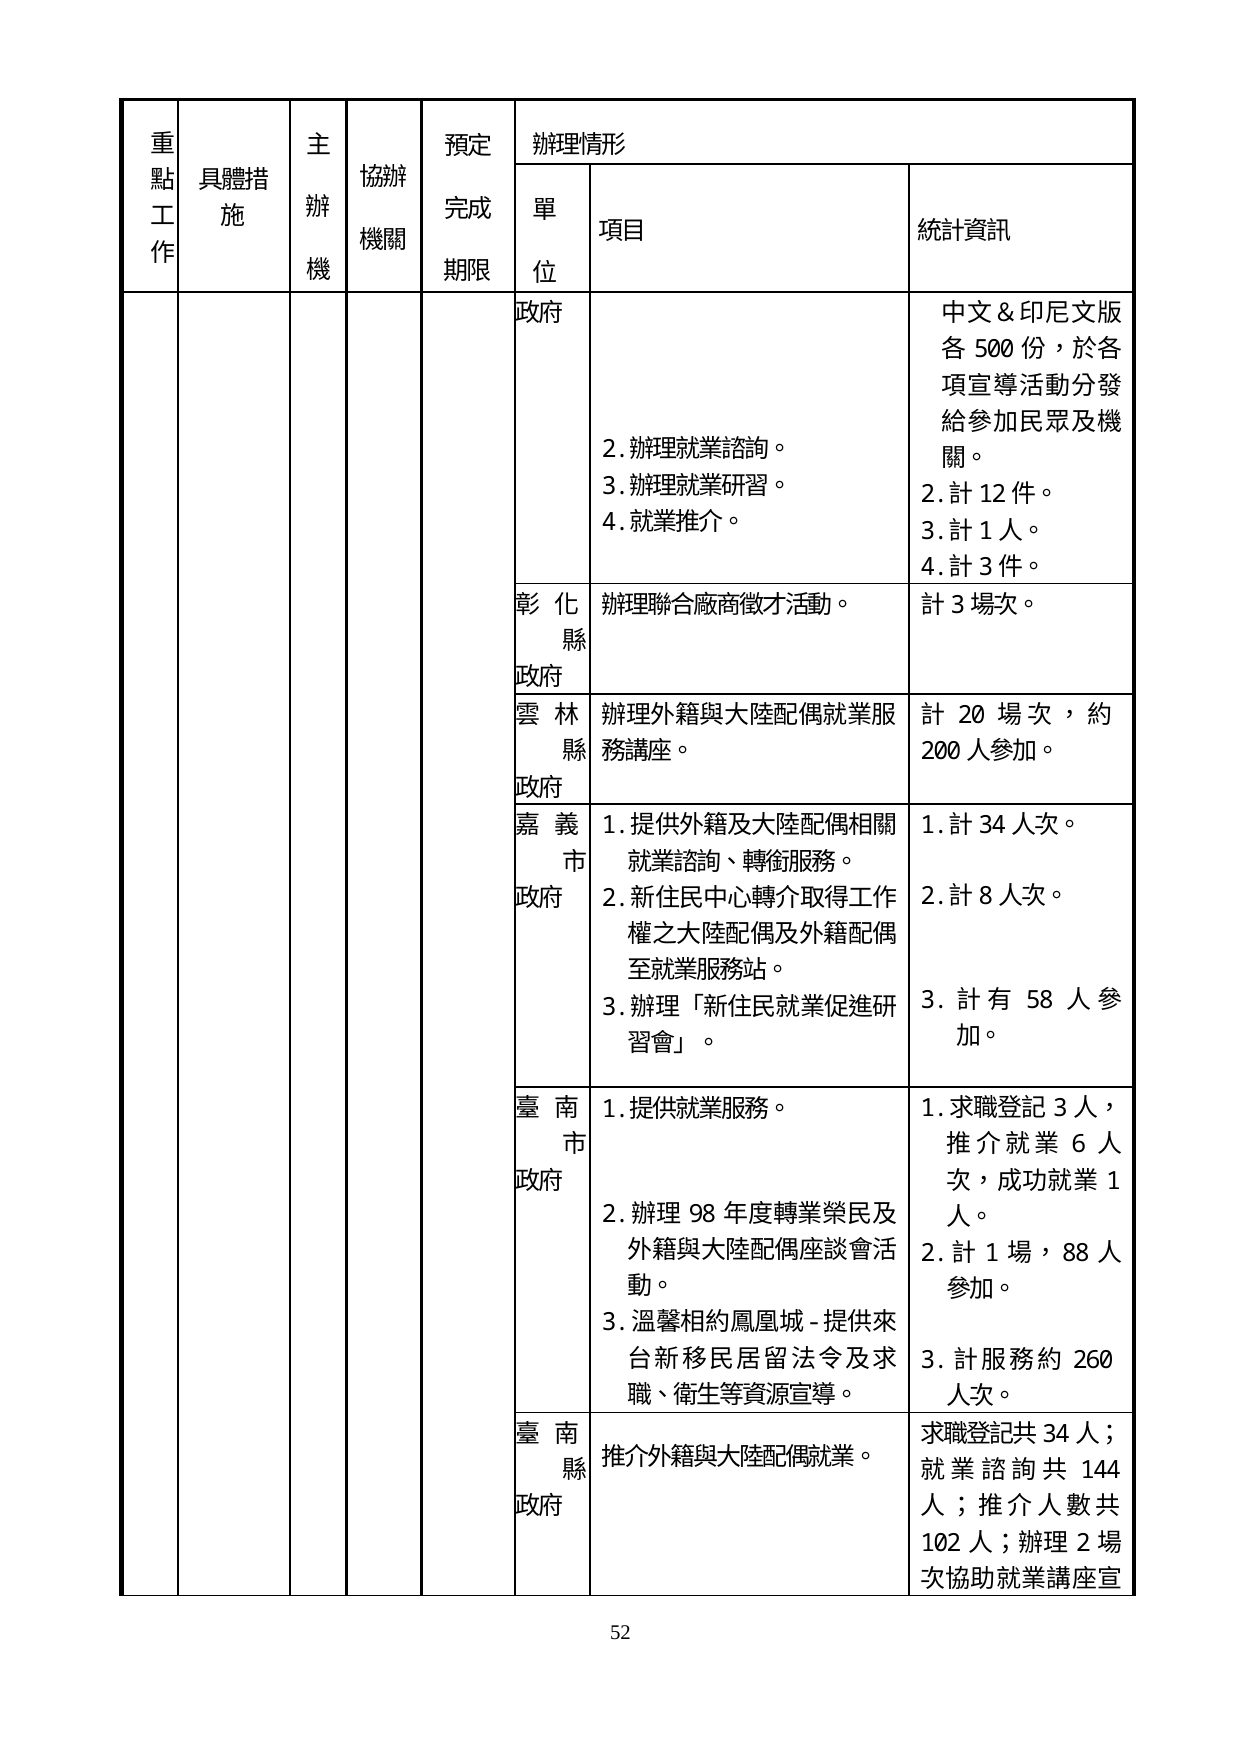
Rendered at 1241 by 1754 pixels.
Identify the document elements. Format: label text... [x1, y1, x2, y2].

table_cell 計3場次。 [910, 584, 1132, 693]
table_cell [423, 293, 514, 1594]
table_header 預定完成期限 [423, 101, 514, 291]
table_cell 中文＆印尼文版各500份，於各項宣導活動分發給參加民眾及機關。 2.計12件。 3.計1人。 4.計3件。 [910, 293, 1132, 583]
table_header 協辦 機關 [348, 101, 420, 291]
table_cell 臺南縣 政府 [516, 1413, 589, 1594]
table_cell 2.辦理就業諮詢。 3.辦理就業研習。 4.就業推介。 [591, 293, 908, 583]
table_cell 辦理聯合廠商徵才活動。 [591, 584, 908, 693]
table_cell 推介外籍與大陸配偶就業。 [591, 1413, 908, 1594]
table_cell 勞委會 [291, 293, 345, 1594]
table_header 主辦 機關 [291, 101, 345, 291]
table_cell 彰化縣 政府 [516, 584, 589, 693]
table_cell 嘉義市 政府 [516, 805, 589, 1086]
table_cell 1.提供就業服務。 2.辦理98年度轉業榮民及外籍與大陸配偶座談會活動。 3.溫馨相約鳳凰城-提供來台新移民居留法令及求職、衛生等資源宣導。 [591, 1088, 908, 1412]
table_cell 1.計34人次。 2.計8人次。 3.計有58人參加。 [910, 805, 1132, 1086]
table_cell [124, 293, 177, 1594]
table_cell 求職登記共34人；就業諮詢共144人；推介人數共102人；辦理2場次協助就業講座宣 [910, 1413, 1132, 1594]
table_cell 臺南市 政府 [516, 1088, 589, 1412]
table_cell 雲林縣 政府 [516, 695, 589, 803]
table_header 具體措施 [179, 101, 289, 291]
table_cell 項目 [591, 165, 908, 291]
table_cell 單位 [516, 165, 589, 291]
table_cell [348, 293, 420, 1594]
table_cell 辦理外籍與大陸配偶就業服務講座。 [591, 695, 908, 803]
table_cell [179, 293, 289, 1594]
table_cell 政府 [516, 293, 589, 583]
table_header 重點工作 [124, 101, 177, 291]
table_header 辦理情形 [516, 101, 1132, 163]
table_cell 計20場次，約200人參加。 [910, 695, 1132, 803]
table_cell 1.求職登記3人，推介就業6人次，成功就業1人。 2.計1場，88人參加。 3.計服務約260人次。 [910, 1088, 1132, 1412]
table_cell 統計資訊 [910, 165, 1132, 291]
table_cell 1.提供外籍及大陸配偶相關就業諮詢、轉銜服務。 2.新住民中心轉介取得工作權之大陸配偶及外籍配偶至就業服務站。 3.辦理「新住民就業促進研習會」。 [591, 805, 908, 1086]
